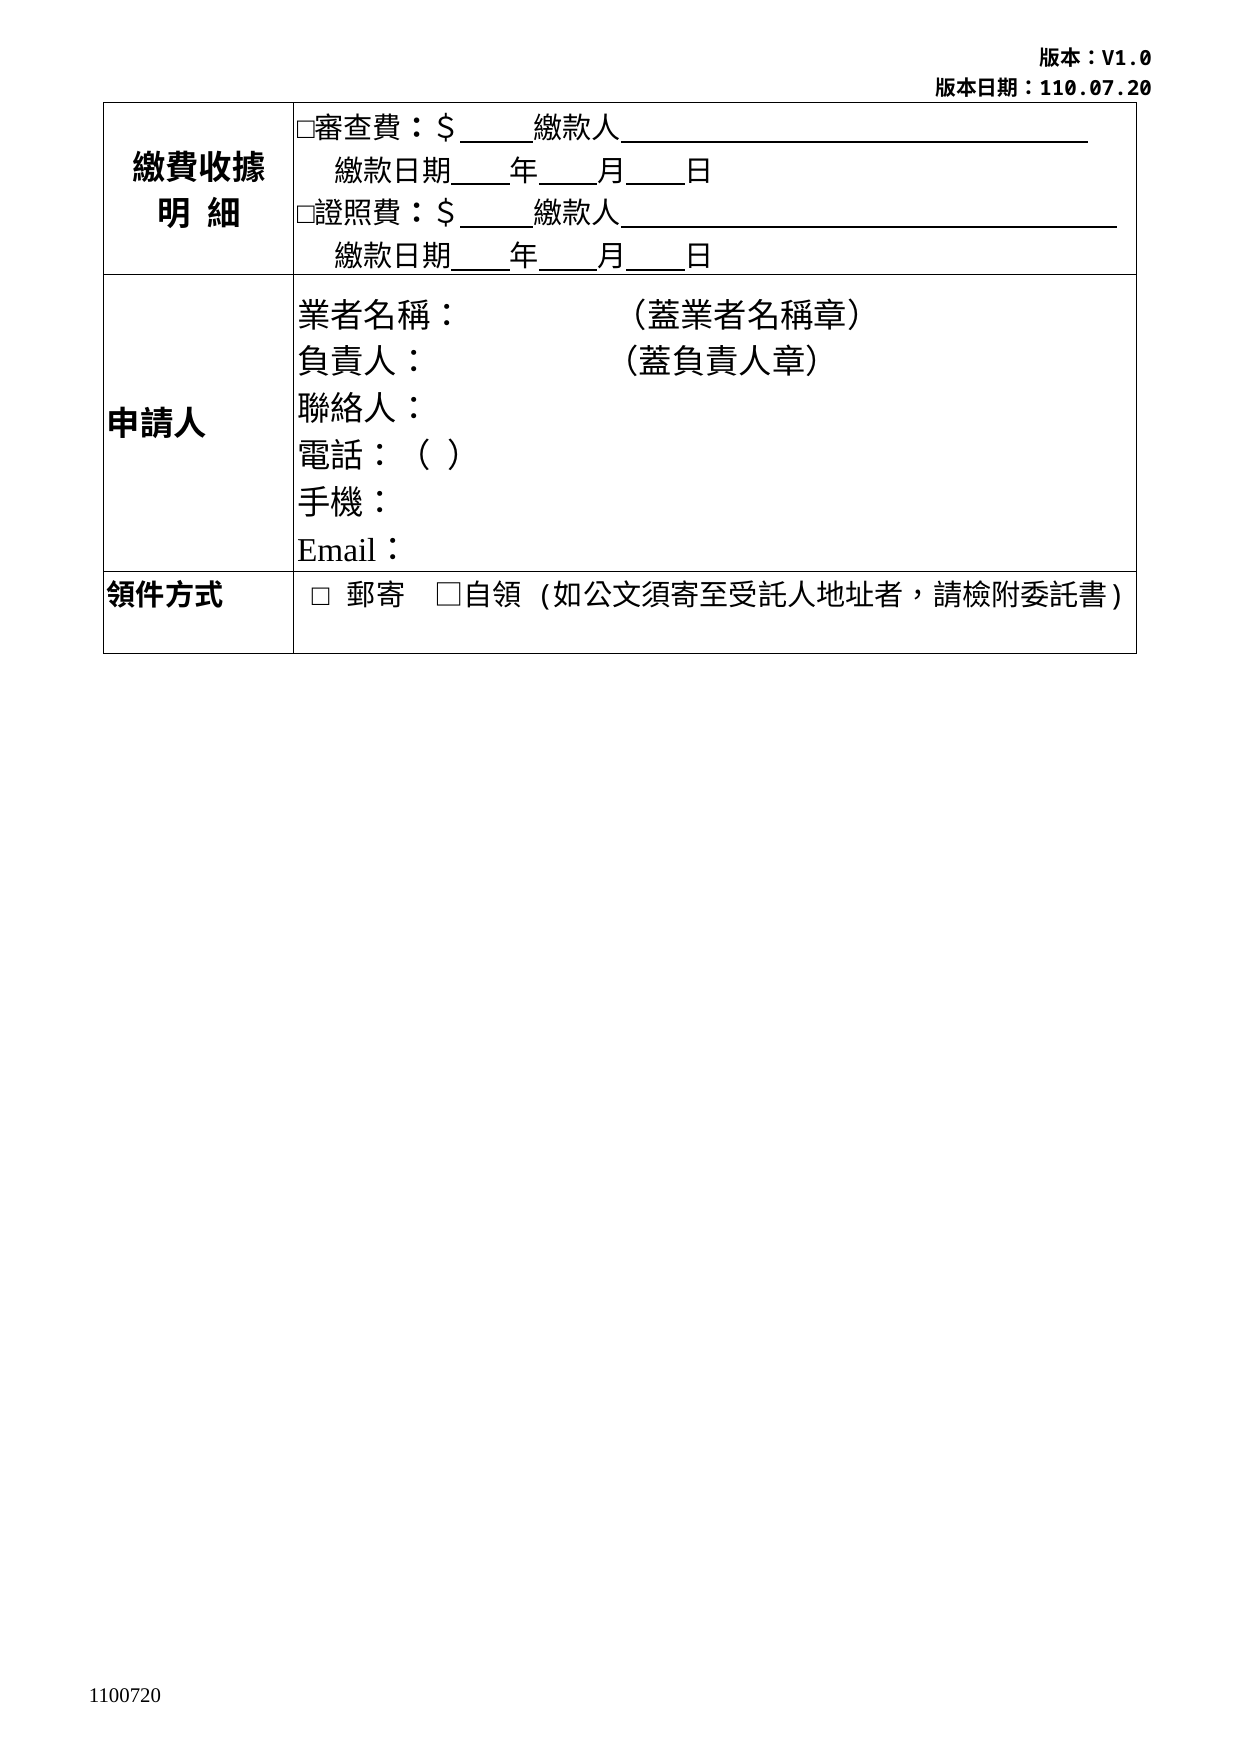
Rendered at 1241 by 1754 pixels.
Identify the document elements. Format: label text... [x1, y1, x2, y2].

table_cell 繳費收據 明 細 [104, 103, 293, 274]
table_cell □審查費：＄ 繳款人 繳款日期 年 月 日 □證照費：＄ 繳款人 繳款日期 年 月 日 [294, 103, 1136, 274]
table_cell □ 郵寄 □自領 (如公文須寄至受託人地址者，請檢附委託書) [294, 572, 1136, 653]
table_cell 業者名稱： （蓋業者名稱章） 負責人： （蓋負責人章） 聯絡人： 電話：（ ） 手機： Email： [294, 275, 1136, 571]
table_cell 申請人 [104, 275, 293, 571]
table_cell 領件方式 [104, 572, 293, 653]
